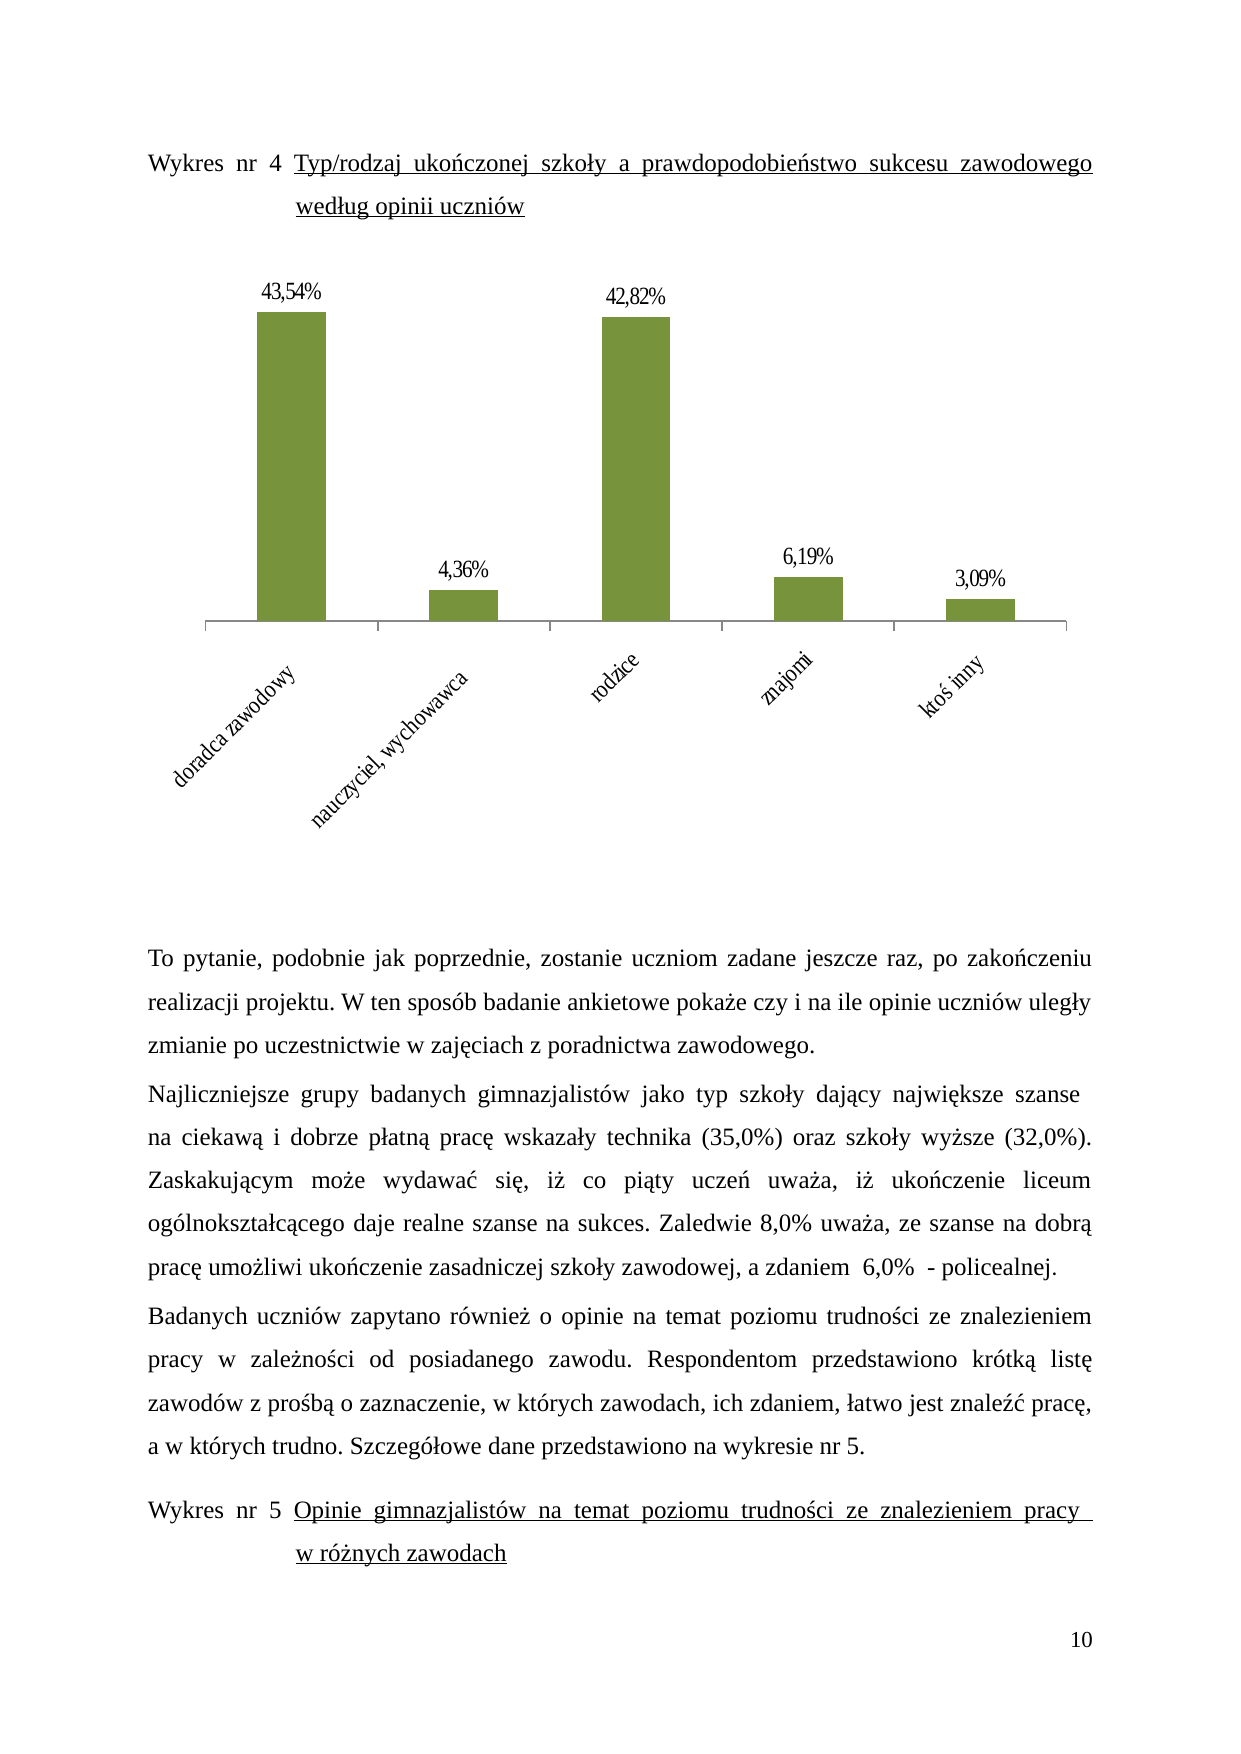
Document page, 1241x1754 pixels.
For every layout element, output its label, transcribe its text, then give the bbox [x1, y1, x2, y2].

text To pytanie, podobnie jak poprzednie, zostanie uczniom zadane jeszcze raz, po zakończeniu realizacji projektu. W ten sposób badanie ankietowe pokaże czy i na ile opinie uczniów uległy zmianie po uczestnictwie w zajęciach z poradnictwa zawodowego. [148, 943, 1093, 1058]
text Wykres nr 5 Opinie gimnazjalistów na temat poziomu trudności ze znalezieniem pracy w różnych zawodach [148, 1495, 1093, 1567]
text Wykres nr 4 Typ/rodzaj ukończonej szkoły a prawdopodobieństwo sukcesu zawodowego według opinii uczniów [148, 148, 1093, 219]
text Najliczniejsze grupy badanych gimnazjalistów jako typ szkoły dający największe szanse na ciekawą i dobrze płatną pracę wskazały technika (35,0%) oraz szkoły wyższe (32,0%). Zaskakującym może wydawać się, iż co piąty uczeń uważa, iż ukończenie liceum ogólnokształcącego daje realne szanse na sukces. Zaledwie 8,0% uważa, ze szanse na dobrą pracę umożliwi ukończenie zasadniczej szkoły zawodowej, a zdaniem 6,0% - policealnej. [148, 1079, 1093, 1281]
text Badanych uczniów zapytano również o opinie na temat poziomu trudności ze znalezieniem pracy w zależności od posiadanego zawodu. Respondentom przedstawiono krótką listę zawodów z prośbą o zaznaczenie, w których zawodach, ich zdaniem, łatwo jest znaleźć pracę, a w których trudno. Szczegółowe dane przedstawiono na wykresie nr 5. [148, 1301, 1093, 1459]
